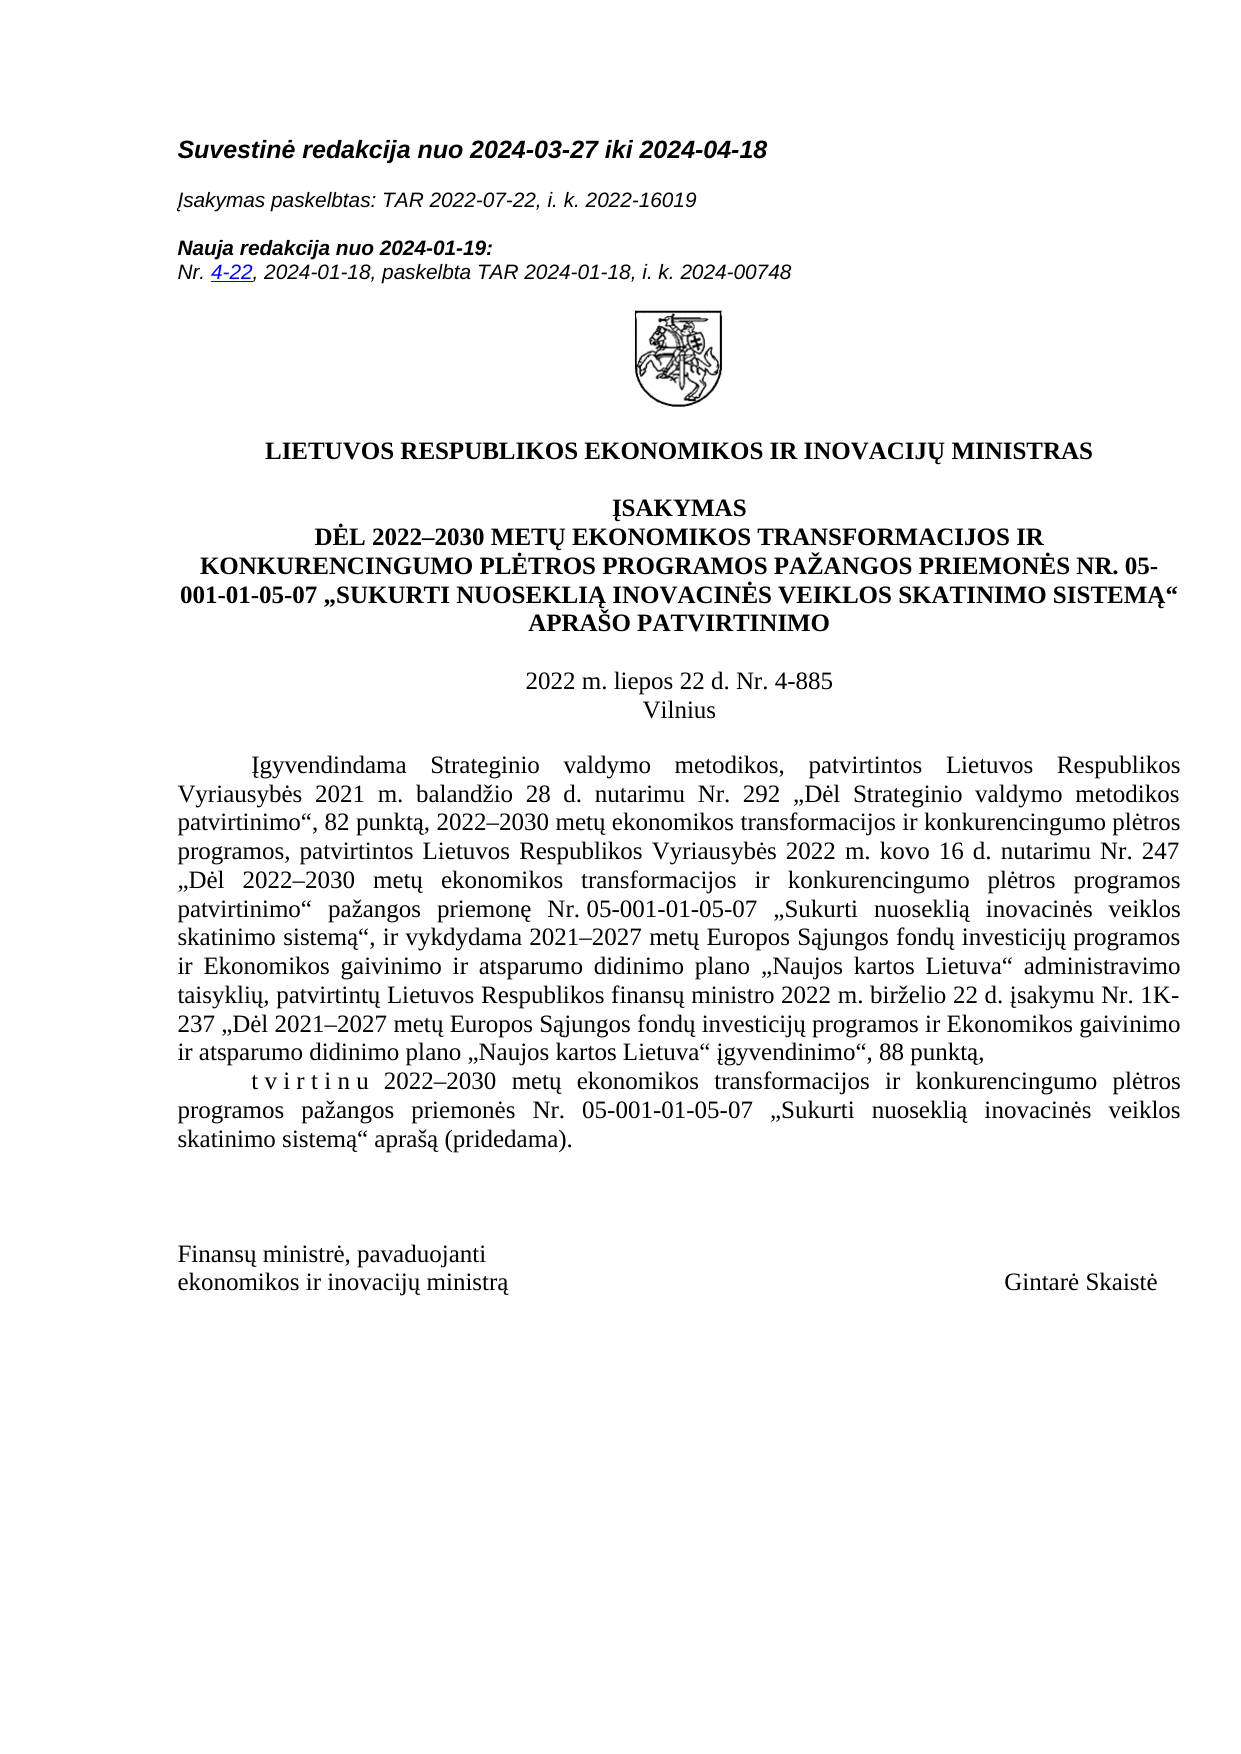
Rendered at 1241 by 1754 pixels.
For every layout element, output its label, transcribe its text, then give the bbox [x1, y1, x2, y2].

text Vilnius [177, 695, 1181, 723]
text ekonomikos ir inovacijų ministrą Gintarė Skaistė [177, 1267, 1181, 1296]
text Įgyvendindama Strateginio valdymo metodikos, patvirtintos Lietuvos Respublikos Vyriausybės 2021 m. balandžio 28 d. nutarimu Nr. 292 „Dėl Strateginio valdymo metodikos patvirtinimo“, 82 punktą, 2022–2030 metų ekonomikos transformacijos ir konkurencingumo plėtros programos, patvirtintos Lietuvos Respublikos Vyriausybės 2022 m. kovo 16 d. nutarimu Nr. 247 „Dėl 2022–2030 metų ekonomikos transformacijos ir konkurencingumo plėtros programos patvirtinimo“ pažangos priemonę Nr. 05-001-01-05-07 „Sukurti nuoseklią inovacinės veiklos skatinimo sistemą“, ir vykdydama 2021–2027 metų Europos Sąjungos fondų investicijų programos ir Ekonomikos gaivinimo ir atsparumo didinimo plano „Naujos kartos Lietuva“ administravimo taisyklių, patvirtintų Lietuvos Respublikos finansų ministro 2022 m. birželio 22 d. įsakymu Nr. 1K-237 „Dėl 2021–2027 metų Europos Sąjungos fondų investicijų programos ir Ekonomikos gaivinimo ir atsparumo didinimo plano „Naujos kartos Lietuva“ įgyvendinimo“, 88 punktą, [177, 750, 1181, 1066]
text įsakymas [177, 493, 1181, 522]
text Suvestinė redakcija nuo 2024-03-27 iki 2024-04-18 [177, 135, 1181, 164]
text Įsakymas paskelbtas: TAR 2022-07-22, i. k. 2022-16019 [177, 188, 1181, 212]
text Finansų ministrė, pavaduojanti [177, 1239, 1181, 1267]
text t v i r t i n u 2022–2030 metų ekonomikos transformacijos ir konkurencingumo plėtros programos pažangos priemonės Nr. 05-001-01-05-07 „Sukurti nuoseklią inovacinės veiklos skatinimo sistemą“ aprašą (pridedama). [177, 1066, 1181, 1152]
text DĖL 2022–2030 METŲ EKONOMIKOS TRANSFORMACIJOS IR KONKURENCINGUMO PLĖTROS PROGRAMOS PAŽANGOS PRIEMONĖS NR. 05-001-01-05-07 „SUKURTI NUOSEKLIĄ INOVACINĖS VEIKLOS SKATINIMO SISTEMĄ“ APRAŠO PATVIRTINIMO [177, 522, 1181, 637]
text Nauja redakcija nuo 2024-01-19: [177, 236, 1181, 260]
text 2022 m. liepos 22 d. Nr. 4-885 [177, 666, 1181, 695]
text LIETUVOS RESPUBLIKOS Ekonomikos ir inovacijų MINISTRAS [177, 436, 1181, 465]
text Nr. 4-22, 2024-01-18, paskelbta TAR 2024-01-18, i. k. 2024-00748 [177, 260, 1181, 284]
